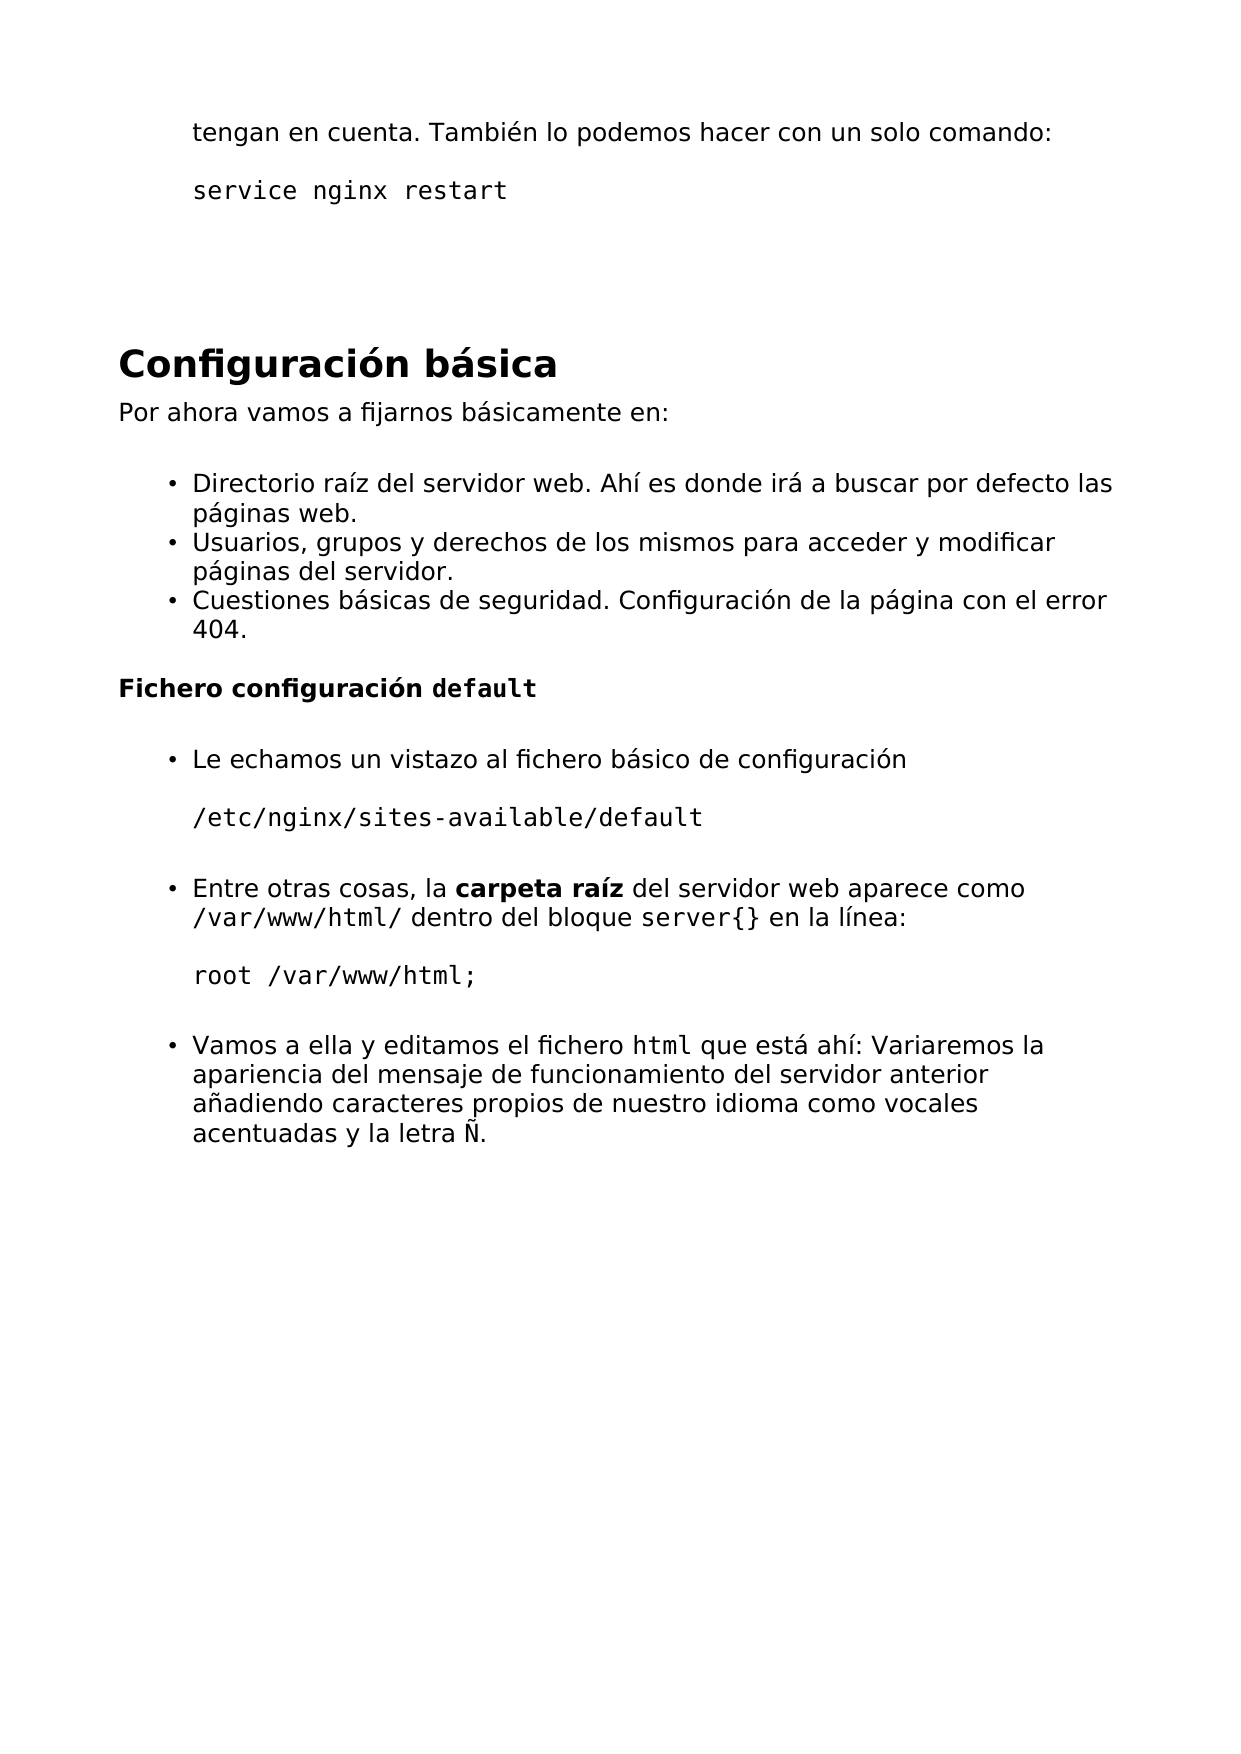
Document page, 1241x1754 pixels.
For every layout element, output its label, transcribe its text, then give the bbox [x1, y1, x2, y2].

list Le echamos un vistazo al fichero básico de configuración [177, 745, 1122, 774]
list Vamos a ella y editamos el fichero html que está ahí: Variaremos la apariencia del mensaje de funcionamiento del servidor anterior añadiendo caracteres propios de nuestro idioma como vocales acentuadas y la letra Ñ. [177, 1031, 1122, 1148]
text Fichero configuración default [118, 674, 1122, 703]
text Por ahora vamos a fijarnos básicamente en: [118, 398, 1122, 428]
list service nginx restart [177, 147, 1122, 235]
list root /var/www/html; [177, 932, 1122, 1019]
list Entre otras cosas, la carpeta raíz del servidor web aparece como /var/www/html/ dentro del bloque server{} en la línea: [177, 874, 1122, 932]
list Directorio raíz del servidor web. Ahí es donde irá a buscar por defecto las páginas web. [177, 470, 1122, 528]
list Cuestiones básicas de seguridad. Configuración de la página con el error 404. [177, 586, 1122, 645]
subtitle Configuración básica [118, 342, 1122, 386]
list tengan en cuenta. También lo podemos hacer con un solo comando: [177, 118, 1122, 147]
list Usuarios, grupos y derechos de los mismos para acceder y modificar páginas del servidor. [177, 528, 1122, 586]
list /etc/nginx/sites-available/default [177, 774, 1122, 862]
